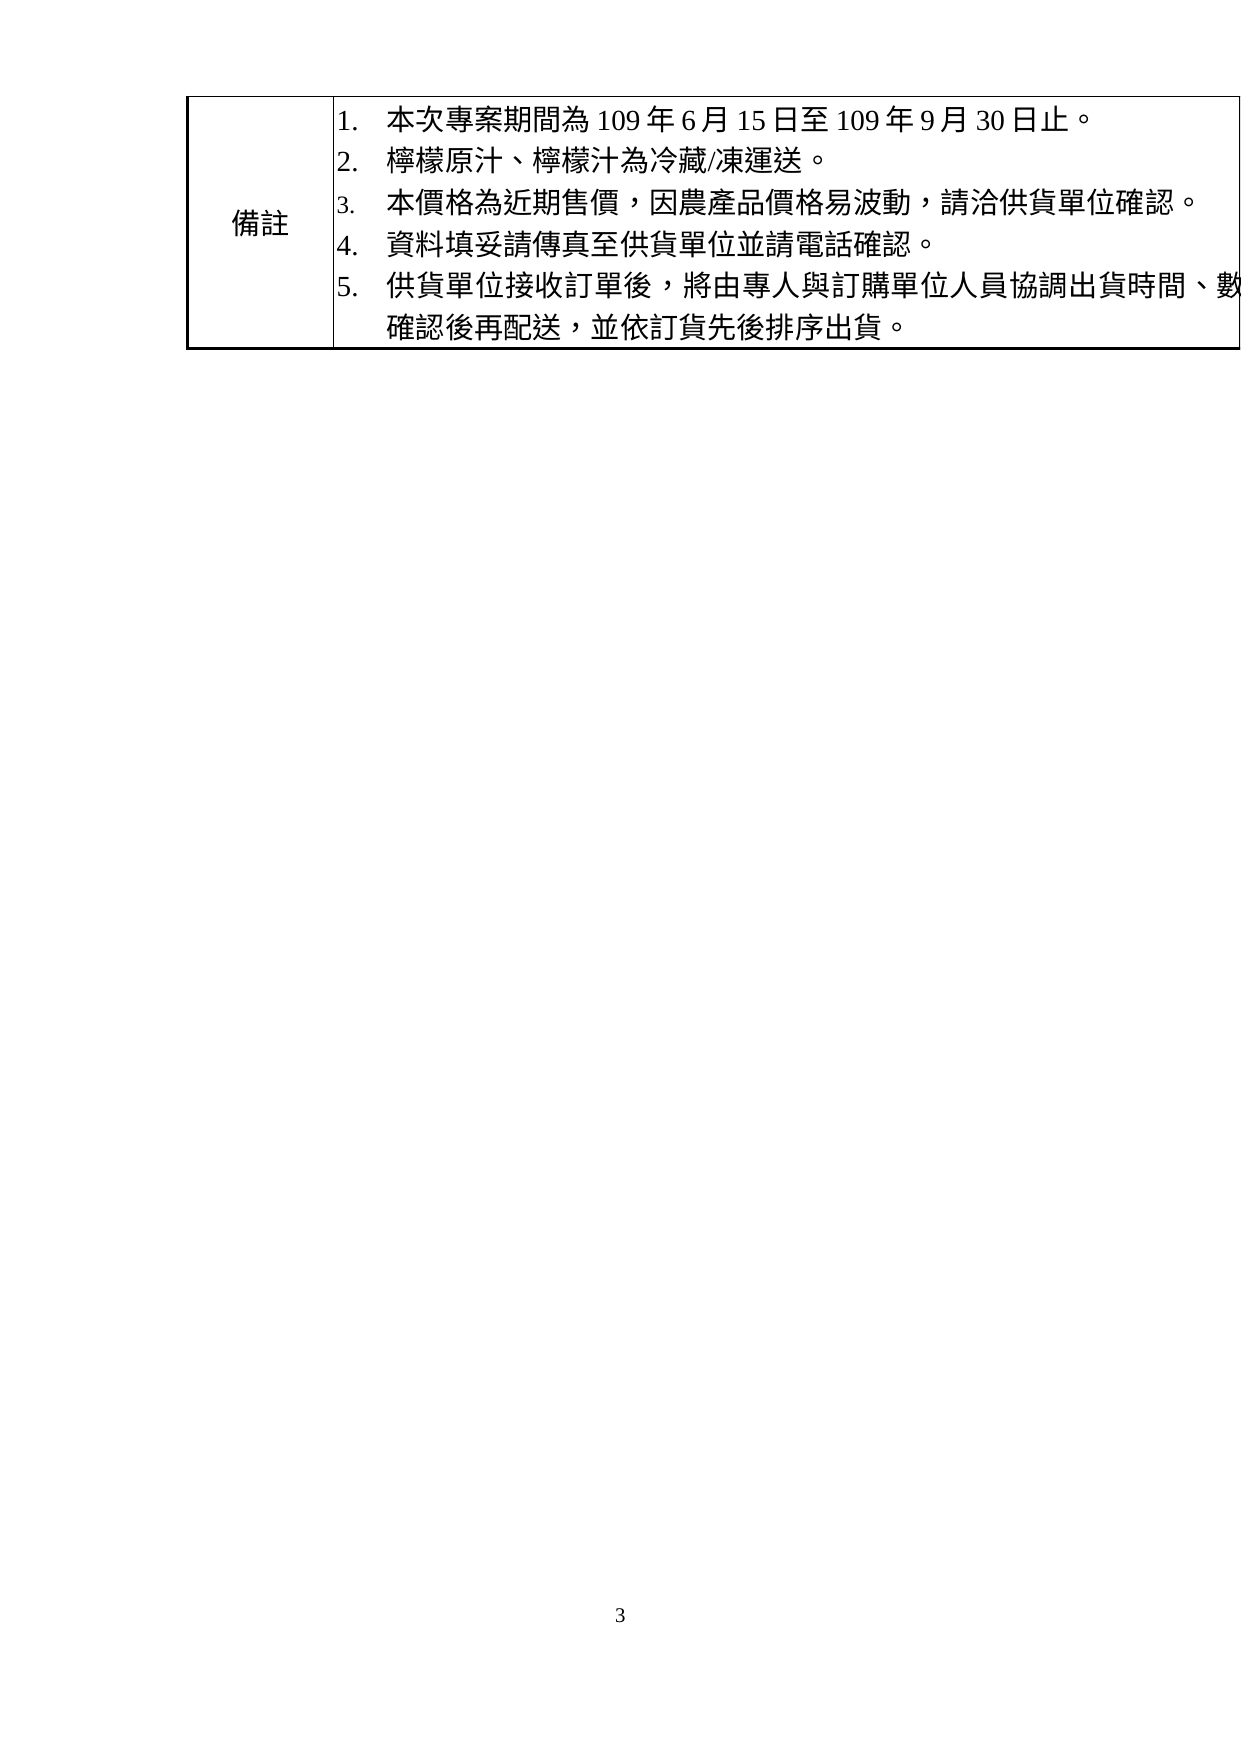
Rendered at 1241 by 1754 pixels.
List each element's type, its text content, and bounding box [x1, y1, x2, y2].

table_cell 備註 [189, 97, 333, 347]
table_cell 本次專案期間為109年6月15日至109年9月30日止。 檸檬原汁、檸檬汁為冷藏/凍運送。 本價格為近期售價，因農產品價格易波動，請洽供貨單位確認。 資料填妥請傳真至供貨單位並請電話確認。 供貨單位接收訂單後，將由專人與訂購單位人員協調出貨時間、數量，確認後再配送，並依訂貨先後排序出貨。 [334, 97, 1239, 347]
